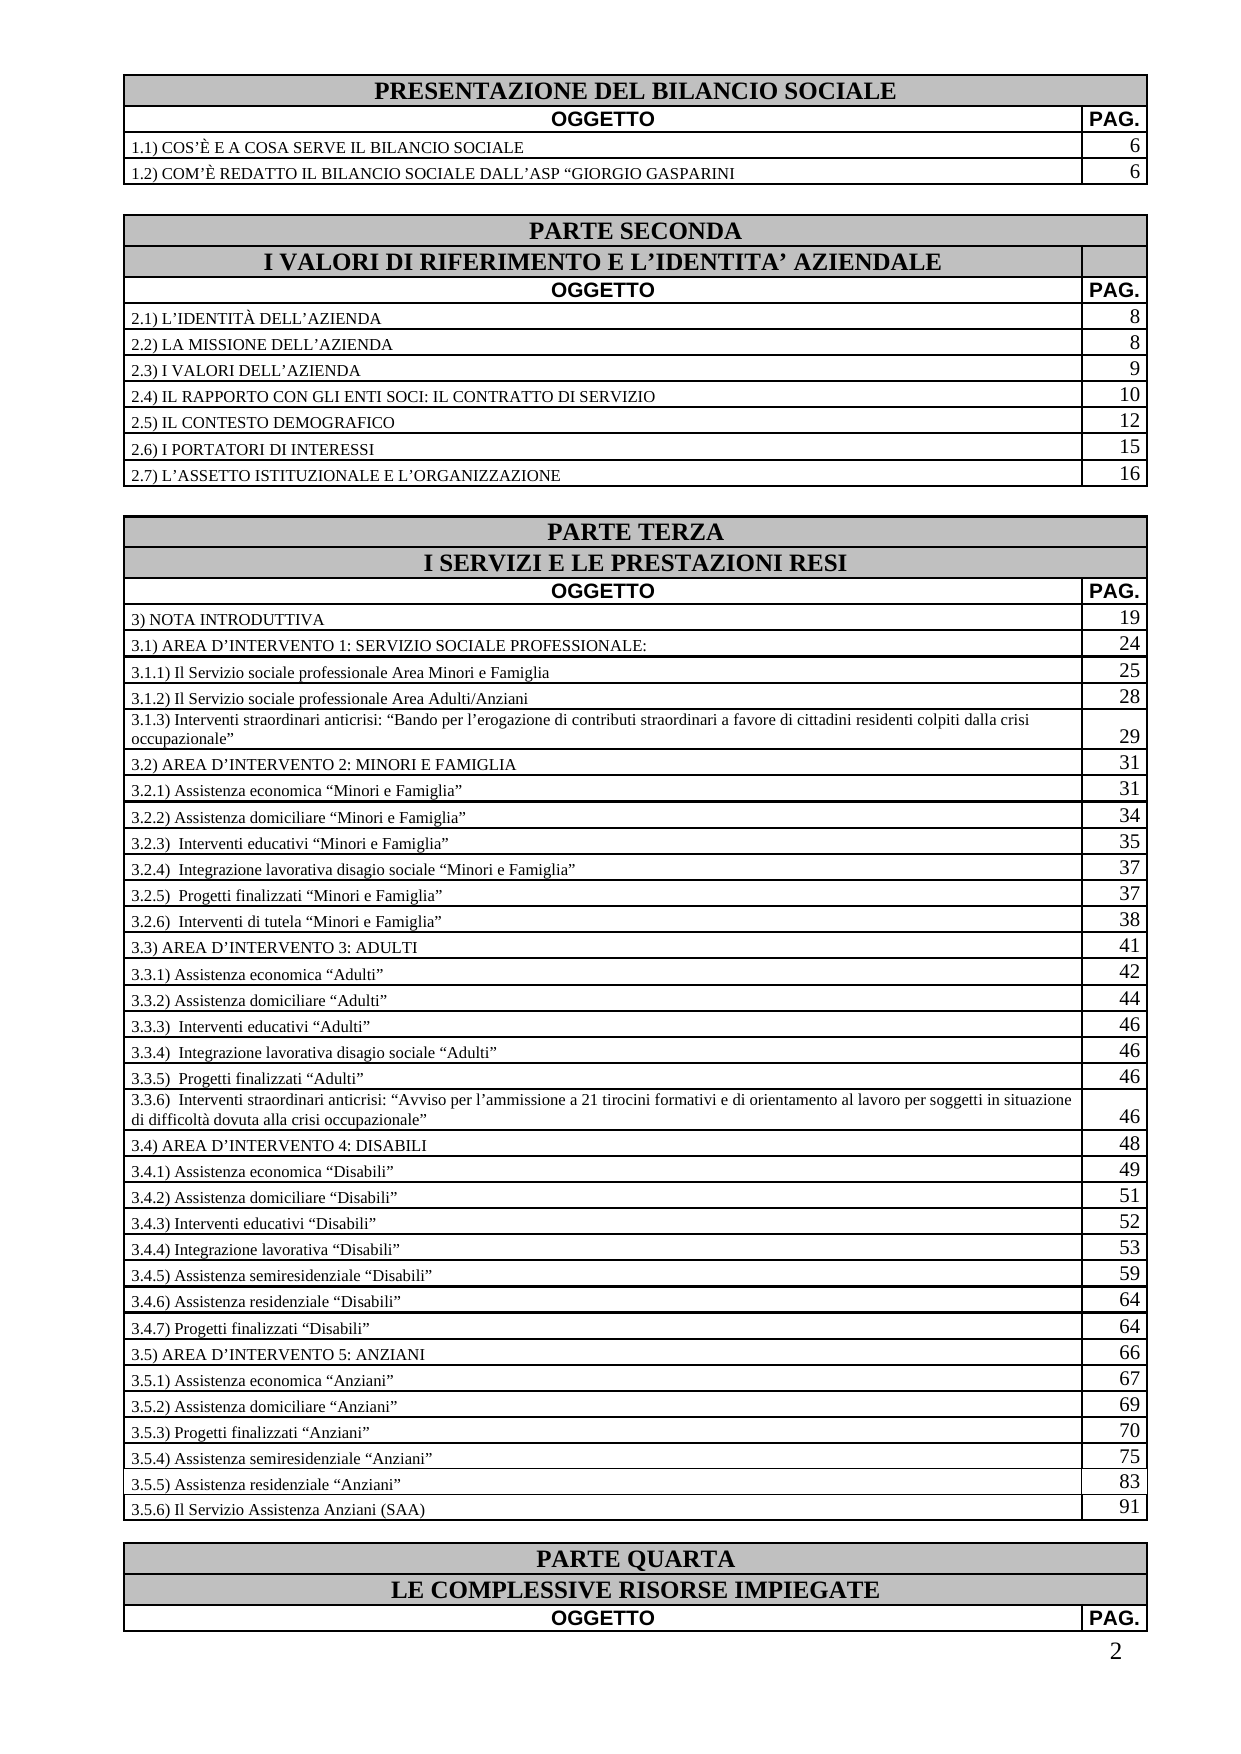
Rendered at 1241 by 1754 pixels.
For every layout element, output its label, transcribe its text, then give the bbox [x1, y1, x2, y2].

table_cell 15 [1083, 434, 1146, 458]
table_cell 3.4.3) Interventi educativi “Disabili” [125, 1209, 1081, 1233]
table_cell PAG. [1083, 278, 1146, 302]
table_cell 3.3.2) Assistenza domiciliare “Adulti” [125, 986, 1081, 1009]
table_cell 3.2.2) Assistenza domiciliare “Minori e Famiglia” [125, 803, 1081, 827]
table_cell PARTE TERZA [125, 518, 1146, 546]
table_cell 37 [1083, 855, 1146, 879]
table_cell 2.2) LA MISSIONE DELL’AZIENDA [125, 330, 1081, 354]
table_cell 2.7) L’ASSETTO ISTITUZIONALE E L’ORGANIZZAZIONE [125, 461, 1081, 484]
table_cell 16 [1083, 461, 1146, 484]
table_cell I VALORI DI RIFERIMENTO E L’IDENTITA’ AZIENDALE [125, 247, 1081, 276]
table_cell 67 [1083, 1366, 1146, 1390]
table_cell 3.5) AREA D’INTERVENTO 5: ANZIANI [125, 1340, 1081, 1364]
table_cell 70 [1083, 1418, 1146, 1442]
table_cell 3.3.3) Interventi educativi “Adulti” [125, 1012, 1081, 1036]
table_cell 3.5.4) Assistenza semiresidenziale “Anziani” [125, 1444, 1081, 1468]
table_cell PAG. [1083, 579, 1146, 603]
table_cell 66 [1083, 1340, 1146, 1364]
table_cell 3.2.5) Progetti finalizzati “Minori e Famiglia” [125, 881, 1081, 905]
table_cell 2.1) L’IDENTITÀ DELL’AZIENDA [125, 304, 1081, 328]
table_cell 12 [1083, 408, 1146, 432]
table_cell 64 [1083, 1288, 1146, 1311]
table_cell 3.5.6) Il Servizio Assistenza Anziani (SAA) [125, 1495, 1081, 1518]
table_cell 24 [1083, 631, 1146, 655]
table_cell [1083, 247, 1146, 276]
table_cell 41 [1083, 933, 1146, 957]
table_cell 3.5.2) Assistenza domiciliare “Anziani” [125, 1392, 1081, 1416]
table_cell 3.1) AREA D’INTERVENTO 1: SERVIZIO SOCIALE PROFESSIONALE: [125, 631, 1081, 655]
table_cell OGGETTO [125, 278, 1081, 302]
table_cell 1.1) COS’È E A COSA SERVE IL BILANCIO SOCIALE [125, 133, 1081, 157]
table_cell 3.5.3) Progetti finalizzati “Anziani” [125, 1418, 1081, 1442]
table_cell 59 [1083, 1261, 1146, 1285]
table_cell 52 [1083, 1209, 1146, 1233]
table_cell 38 [1083, 907, 1146, 931]
table_cell 3.4) AREA D’INTERVENTO 4: DISABILI [125, 1131, 1081, 1154]
table_cell OGGETTO [125, 1606, 1081, 1630]
table_cell [124, 1521, 1147, 1542]
table_cell 3.5.5) Assistenza residenziale “Anziani” [124, 1469, 1081, 1493]
table_cell I SERVIZI E LE PRESTAZIONI RESI [125, 548, 1146, 577]
table_cell 3.2.3) Interventi educativi “Minori e Famiglia” [125, 829, 1081, 853]
table_cell PARTE SECONDA [125, 216, 1146, 245]
table_cell PARTE QUARTA [125, 1544, 1146, 1573]
table_cell 46 [1083, 1090, 1146, 1128]
table_cell 37 [1083, 881, 1146, 905]
table_cell 46 [1083, 1064, 1146, 1088]
table_cell 49 [1083, 1157, 1146, 1181]
table_cell 3.4.7) Progetti finalizzati “Disabili” [125, 1314, 1081, 1338]
table_cell 8 [1083, 330, 1146, 354]
table_cell 2.6) I PORTATORI DI INTERESSI [125, 434, 1081, 458]
table_cell LE COMPLESSIVE RISORSE IMPIEGATE [125, 1575, 1146, 1604]
table_cell 6 [1083, 133, 1146, 157]
table_cell 3.4.4) Integrazione lavorativa “Disabili” [125, 1235, 1081, 1259]
table_cell 9 [1083, 356, 1146, 380]
table_cell 46 [1083, 1012, 1146, 1036]
table_cell 3.4.6) Assistenza residenziale “Disabili” [125, 1288, 1081, 1311]
table_cell 3.5.1) Assistenza economica “Anziani” [125, 1366, 1081, 1390]
table_cell 1.2) COM’È REDATTO IL BILANCIO SOCIALE DALL’ASP “GIORGIO GASPARINI [125, 159, 1081, 183]
table_cell 2.3) I VALORI DELL’AZIENDA [125, 356, 1081, 380]
table_cell 42 [1083, 959, 1146, 983]
table_cell 3) NOTA INTRODUTTIVA [125, 605, 1081, 629]
table_cell 69 [1083, 1392, 1146, 1416]
table_cell 64 [1083, 1314, 1146, 1338]
table_cell 3.3.1) Assistenza economica “Adulti” [125, 959, 1081, 983]
table_cell 31 [1083, 750, 1146, 774]
table_cell 25 [1083, 658, 1146, 682]
table_cell 3.3.5) Progetti finalizzati “Adulti” [125, 1064, 1081, 1088]
table_cell [124, 185, 1147, 214]
table_cell 28 [1083, 684, 1146, 708]
table_cell 75 [1083, 1444, 1146, 1468]
table_cell 8 [1083, 304, 1146, 328]
table_cell OGGETTO [125, 107, 1081, 131]
table_cell 3.2) AREA D’INTERVENTO 2: MINORI E FAMIGLIA [125, 750, 1081, 774]
table_cell 31 [1083, 776, 1146, 800]
table_cell 83 [1082, 1469, 1147, 1493]
table_cell 46 [1083, 1038, 1146, 1062]
table_cell 34 [1083, 803, 1146, 827]
table_cell PRESENTAZIONE DEL BILANCIO SOCIALE [125, 76, 1146, 105]
table_cell 3.3.6) Interventi straordinari anticrisi: “Avviso per l’ammissione a 21 tirocini formativi e di orientamento al lavoro per soggetti in situazione di difficoltà dovuta alla crisi occupazionale” [125, 1090, 1081, 1128]
table_cell 3.3.4) Integrazione lavorativa disagio sociale “Adulti” [125, 1038, 1081, 1062]
table_cell 6 [1083, 159, 1146, 183]
table_cell 53 [1083, 1235, 1146, 1259]
table_cell 35 [1083, 829, 1146, 853]
table_cell 3.4.1) Assistenza economica “Disabili” [125, 1157, 1081, 1181]
table_cell 29 [1083, 710, 1146, 748]
table_cell 44 [1083, 986, 1146, 1009]
table_cell PAG. [1083, 107, 1146, 131]
table_cell [124, 487, 1147, 515]
table_cell 3.3) AREA D’INTERVENTO 3: ADULTI [125, 933, 1081, 957]
table_cell 3.4.5) Assistenza semiresidenziale “Disabili” [125, 1261, 1081, 1285]
table_cell 3.1.3) Interventi straordinari anticrisi: “Bando per l’erogazione di contributi straordinari a favore di cittadini residenti colpiti dalla crisi occupazionale” [125, 710, 1081, 748]
table_cell 3.1.2) Il Servizio sociale professionale Area Adulti/Anziani [125, 684, 1081, 708]
table_cell 91 [1083, 1495, 1146, 1518]
table_cell 3.4.2) Assistenza domiciliare “Disabili” [125, 1183, 1081, 1207]
table_cell 2.5) IL CONTESTO DEMOGRAFICO [125, 408, 1081, 432]
table_cell 3.2.4) Integrazione lavorativa disagio sociale “Minori e Famiglia” [125, 855, 1081, 879]
table_cell 48 [1083, 1131, 1146, 1154]
table_cell 2.4) IL RAPPORTO CON GLI ENTI SOCI: IL CONTRATTO DI SERVIZIO [125, 382, 1081, 406]
table_cell OGGETTO [125, 579, 1081, 603]
table_cell 51 [1083, 1183, 1146, 1207]
table_cell 3.2.6) Interventi di tutela “Minori e Famiglia” [125, 907, 1081, 931]
table_cell 10 [1083, 382, 1146, 406]
table_cell PAG. [1083, 1606, 1146, 1630]
table_cell 3.1.1) Il Servizio sociale professionale Area Minori e Famiglia [125, 658, 1081, 682]
table_cell 19 [1083, 605, 1146, 629]
table_cell 3.2.1) Assistenza economica “Minori e Famiglia” [125, 776, 1081, 800]
